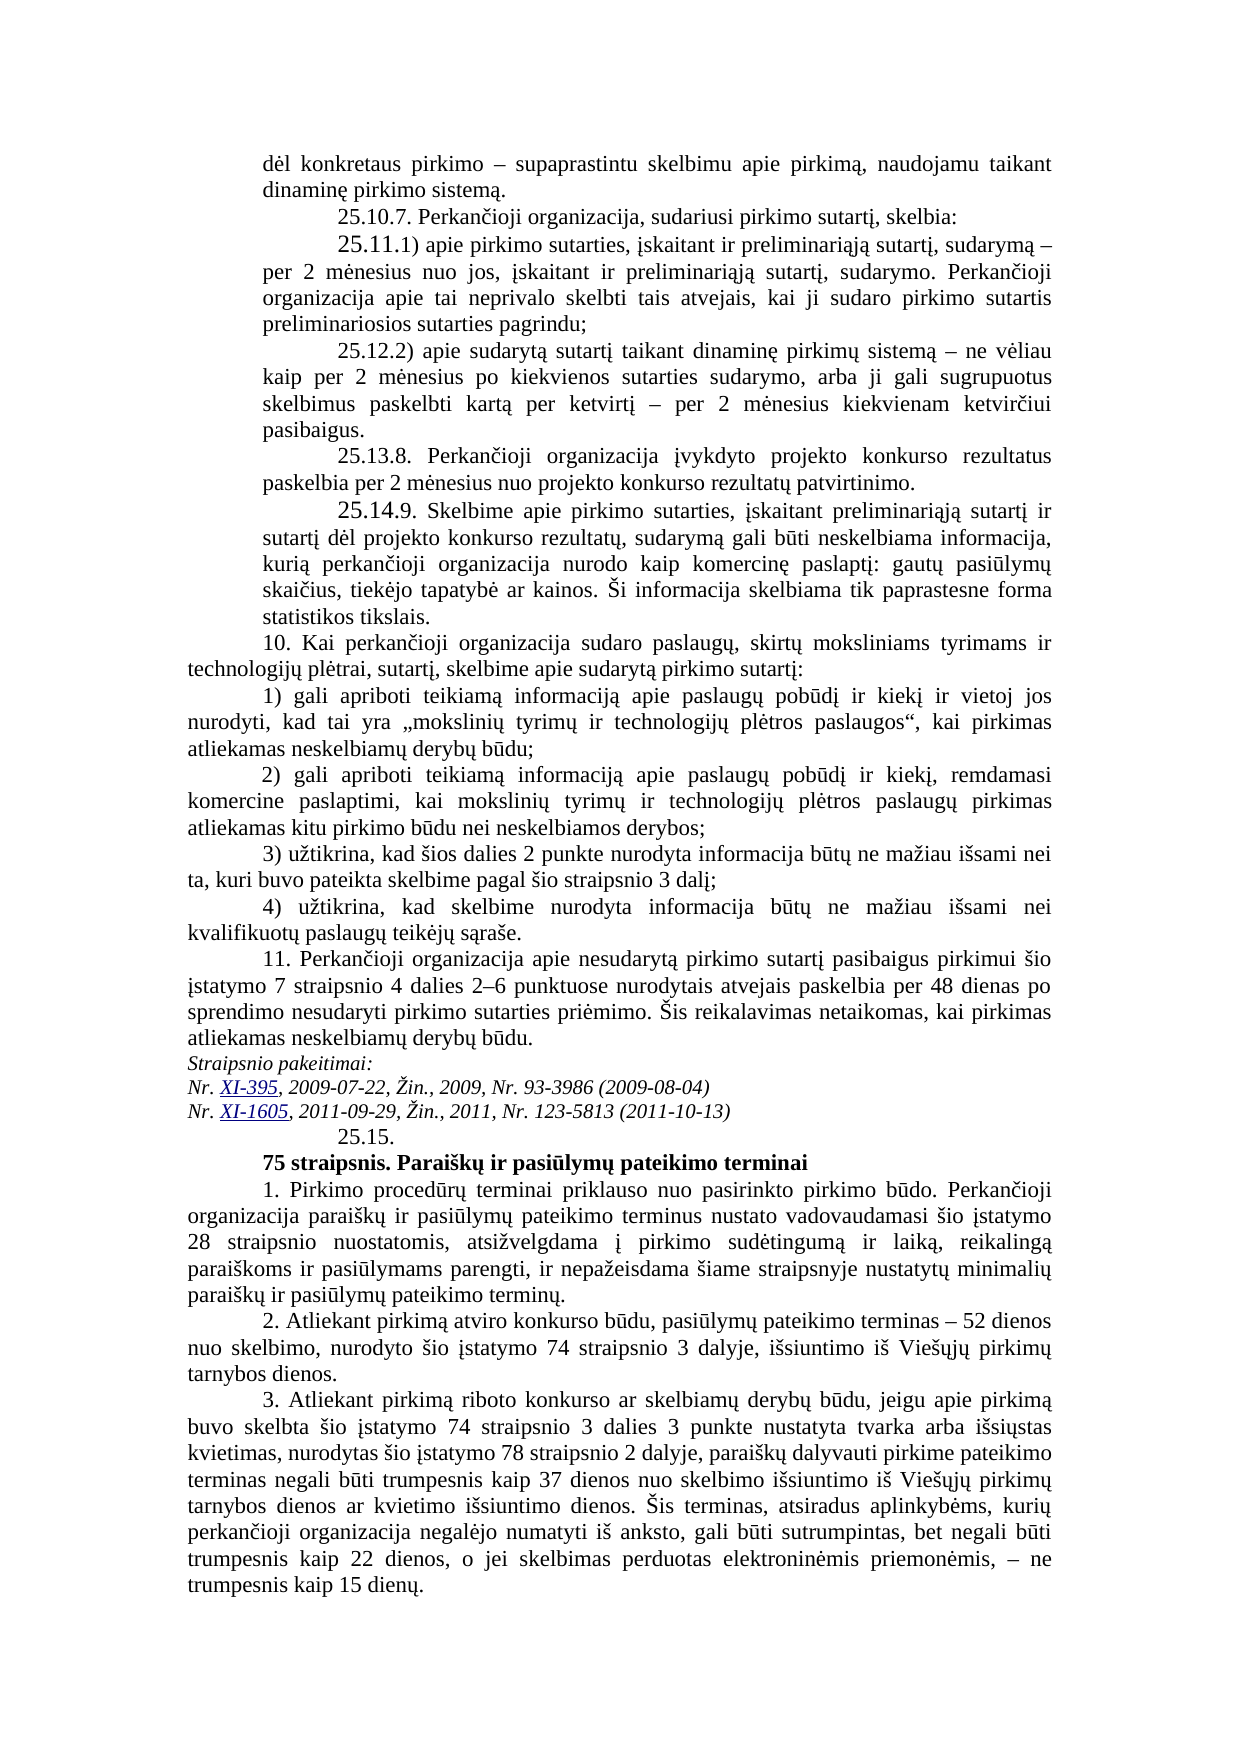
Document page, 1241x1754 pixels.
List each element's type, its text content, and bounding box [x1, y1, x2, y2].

text 3) užtikrina, kad šios dalies 2 punkte nurodyta informacija būtų ne mažiau išsami nei ta, kuri buvo pateikta skelbime pagal šio straipsnio 3 dalį; [187, 840, 1053, 893]
subtitle dėl konkretaus pirkimo – supaprastintu skelbimu apie pirkimą, naudojamu taikant dinaminę pirkimo sistemą. [187, 150, 1053, 203]
text 11. Perkančioji organizacija apie nesudarytą pirkimo sutartį pasibaigus pirkimui šio įstatymo 7 straipsnio 4 dalies 2–6 punktuose nurodytais atvejais paskelbia per 48 dienas po sprendimo nesudaryti pirkimo sutarties priėmimo. Šis reikalavimas netaikomas, kai pirkimas atliekamas neskelbiamų derybų būdu. [187, 945, 1053, 1051]
text 1) gali apriboti teikiamą informaciją apie paslaugų pobūdį ir kiekį ir vietoj jos nurodyti, kad tai yra „mokslinių tyrimų ir technologijų plėtros paslaugos“, kai pirkimas atliekamas neskelbiamų derybų būdu; [187, 682, 1053, 761]
text Nr. XI-1605, 2011-09-29, Žin., 2011, Nr. 123-5813 (2011-10-13) [187, 1099, 1053, 1123]
subtitle 8. Perkančioji organizacija įvykdyto projekto konkurso rezultatus paskelbia per 2 mėnesius nuo projekto konkurso rezultatų patvirtinimo. [187, 442, 1053, 495]
text 4) užtikrina, kad skelbime nurodyta informacija būtų ne mažiau išsami nei kvalifikuotų paslaugų teikėjų sąraše. [187, 893, 1053, 945]
subtitle 2) apie sudarytą sutartį taikant dinaminę pirkimų sistemą – ne vėliau kaip per 2 mėnesius po kiekvienos sutarties sudarymo, arba ji gali sugrupuotus skelbimus paskelbti kartą per ketvirtį – per 2 mėnesius kiekvienam ketvirčiui pasibaigus. [187, 337, 1053, 442]
subtitle 1) apie pirkimo sutarties, įskaitant ir preliminariąją sutartį, sudarymą – per 2 mėnesius nuo jos, įskaitant ir preliminariąją sutartį, sudarymo. Perkančioji organizacija apie tai neprivalo skelbti tais atvejais, kai ji sudaro pirkimo sutartis preliminariosios sutarties pagrindu; [187, 229, 1053, 337]
text 10. Kai perkančioji organizacija sudaro paslaugų, skirtų moksliniams tyrimams ir technologijų plėtrai, sutartį, skelbime apie sudarytą pirkimo sutartį: [187, 629, 1053, 682]
subtitle 7. Perkančioji organizacija, sudariusi pirkimo sutartį, skelbia: [187, 203, 1053, 229]
text 2) gali apriboti teikiamą informaciją apie paslaugų pobūdį ir kiekį, remdamasi komercine paslaptimi, kai mokslinių tyrimų ir technologijų plėtros paslaugų pirkimas atliekamas kitu pirkimo būdu nei neskelbiamos derybos; [187, 761, 1053, 840]
text Nr. XI-395, 2009-07-22, Žin., 2009, Nr. 93-3986 (2009-08-04) [187, 1075, 1053, 1099]
subtitle 9. Skelbime apie pirkimo sutarties, įskaitant preliminariąją sutartį ir sutartį dėl projekto konkurso rezultatų, sudarymą gali būti neskelbiama informacija, kurią perkančioji organizacija nurodo kaip komercinę paslaptį: gautų pasiūlymų skaičius, tiekėjo tapatybė ar kainos. Ši informacija skelbiama tik paprastesne forma statistikos tikslais. [187, 495, 1053, 629]
text 3. Atliekant pirkimą riboto konkurso ar skelbiamų derybų būdu, jeigu apie pirkimą buvo skelbta šio įstatymo 74 straipsnio 3 dalies 3 punkte nustatyta tvarka arba išsiųstas kvietimas, nurodytas šio įstatymo 78 straipsnio 2 dalyje, paraiškų dalyvauti pirkime pateikimo terminas negali būti trumpesnis kaip 37 dienos nuo skelbimo išsiuntimo iš Viešųjų pirkimų tarnybos dienos ar kvietimo išsiuntimo dienos. Šis terminas, atsiradus aplinkybėms, kurių perkančioji organizacija negalėjo numatyti iš anksto, gali būti sutrumpintas, bet negali būti trumpesnis kaip 22 dienos, o jei skelbimas perduotas elektroninėmis priemonėmis, – ne trumpesnis kaip 15 dienų. [187, 1387, 1053, 1597]
text 2. Atliekant pirkimą atviro konkurso būdu, pasiūlymų pateikimo terminas – 52 dienos nuo skelbimo, nurodyto šio įstatymo 74 straipsnio 3 dalyje, išsiuntimo iš Viešųjų pirkimų tarnybos dienos. [187, 1307, 1053, 1387]
text Straipsnio pakeitimai: [187, 1051, 1053, 1075]
text 1. Pirkimo procedūrų terminai priklauso nuo pasirinkto pirkimo būdo. Perkančioji organizacija paraiškų ir pasiūlymų pateikimo terminus nustato vadovaudamasi šio įstatymo 28 straipsnio nuostatomis, atsižvelgdama į pirkimo sudėtingumą ir laiką, reikalingą paraiškoms ir pasiūlymams parengti, ir nepažeisdama šiame straipsnyje nustatytų minimalių paraiškų ir pasiūlymų pateikimo terminų. [187, 1176, 1053, 1307]
text 75 straipsnis. Paraiškų ir pasiūlymų pateikimo terminai [187, 1149, 1053, 1176]
